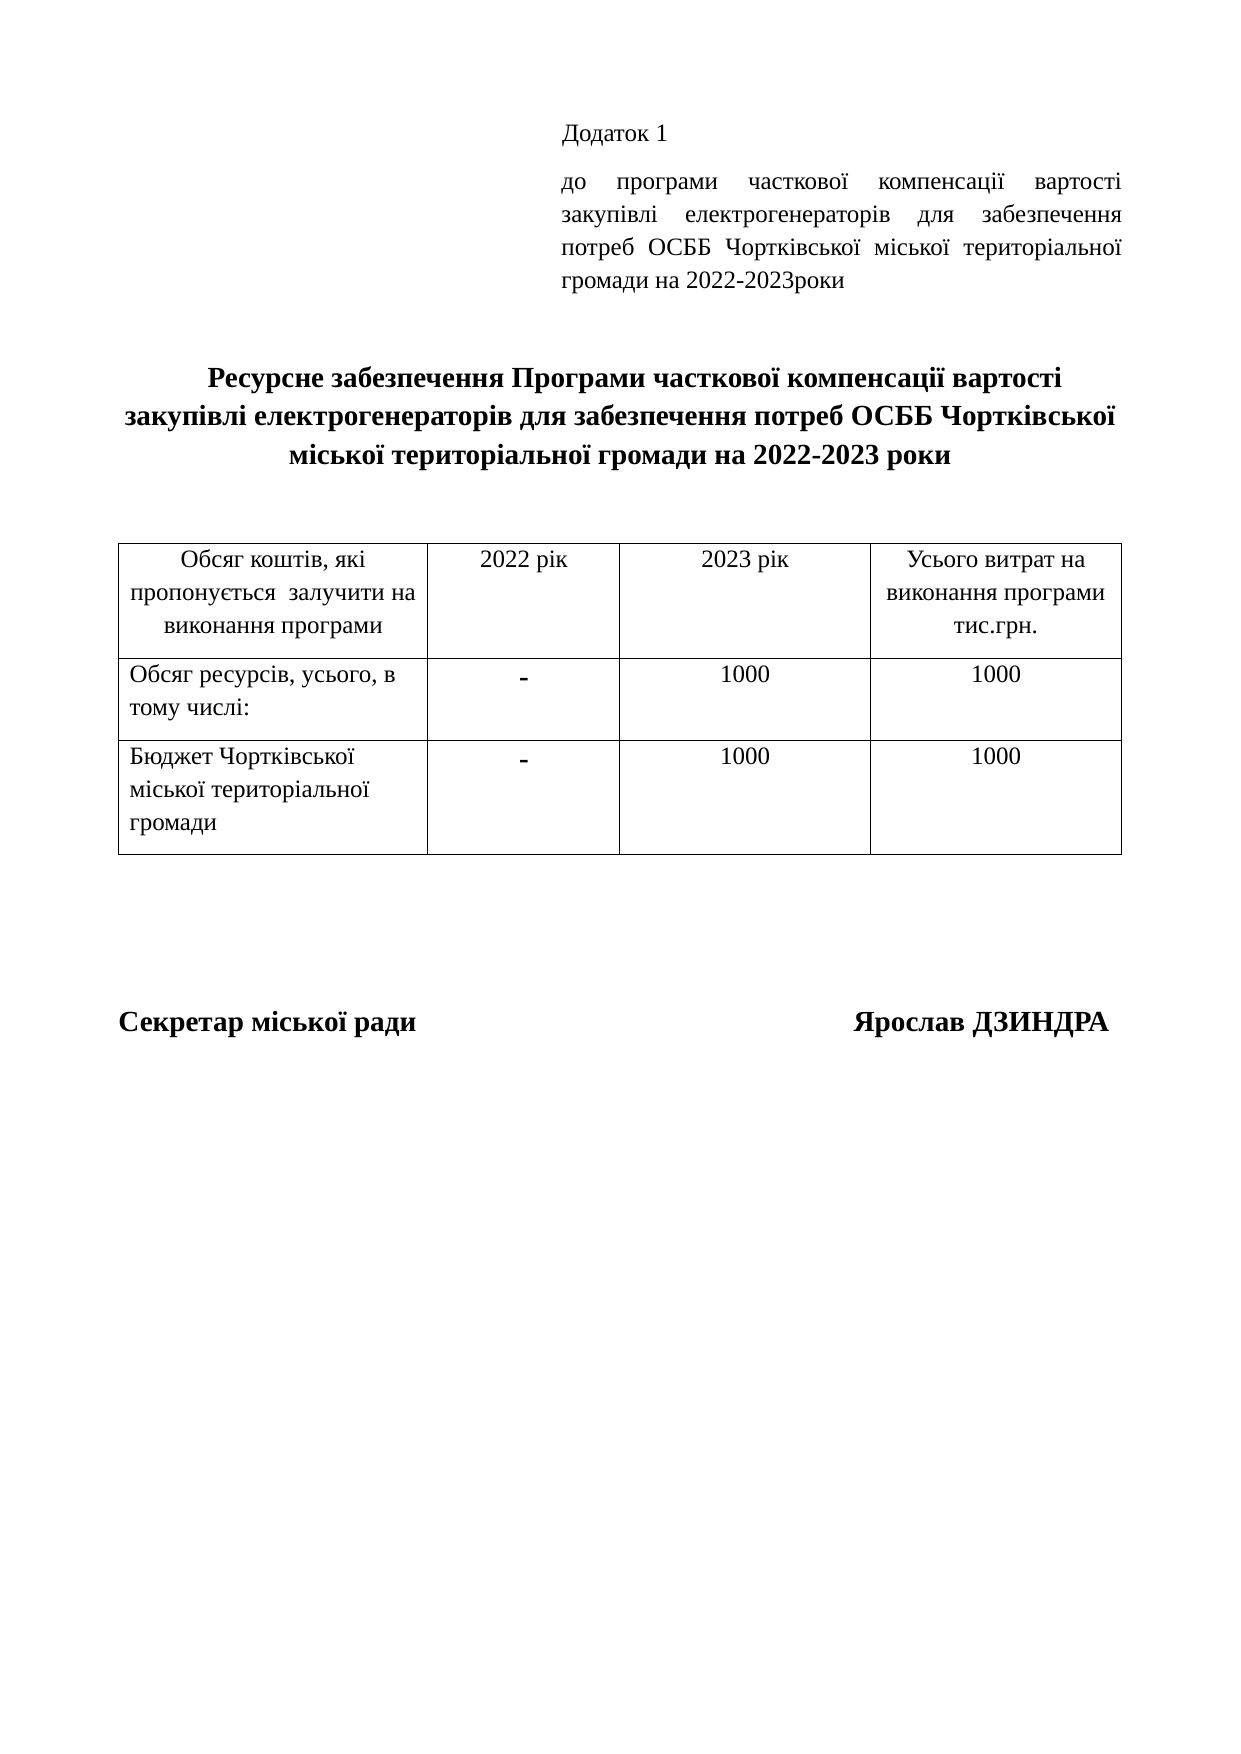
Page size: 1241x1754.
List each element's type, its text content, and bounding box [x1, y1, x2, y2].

table_cell - [428, 741, 619, 854]
text Додаток 1 [118, 118, 1122, 147]
text Секретар міської ради Ярослав ДЗИНДРА [118, 1004, 1122, 1109]
table_cell 1000 [871, 659, 1121, 740]
table_cell Бюджет Чортківської міської територіальної громади [119, 741, 427, 854]
table_header 2023 рік [620, 544, 870, 658]
table_cell 1000 [620, 659, 870, 740]
table_header Обсяг коштів, які пропонується залучити на виконання програми [119, 544, 427, 658]
table_cell 1000 [620, 741, 870, 854]
table_header 2022 рік [428, 544, 619, 658]
text Ресурсне забезпечення Програми часткової компенсації вартості закупівлі електрогенераторів для забезпечення потреб ОСББ Чортківської міської територіальної громади на 2022-2023 роки [118, 360, 1122, 471]
table_header Усього витрат на виконання програми тис.грн. [871, 544, 1121, 658]
table_cell Обсяг ресурсів, усього, в тому числі: [119, 659, 427, 740]
table_cell - [428, 659, 619, 740]
text до програми часткової компенсації вартості закупівлі електрогенераторів для забезпечення потреб ОСББ Чортківської міської територіальної громади на 2022-2023роки [561, 166, 1122, 293]
table_cell 1000 [871, 741, 1121, 854]
